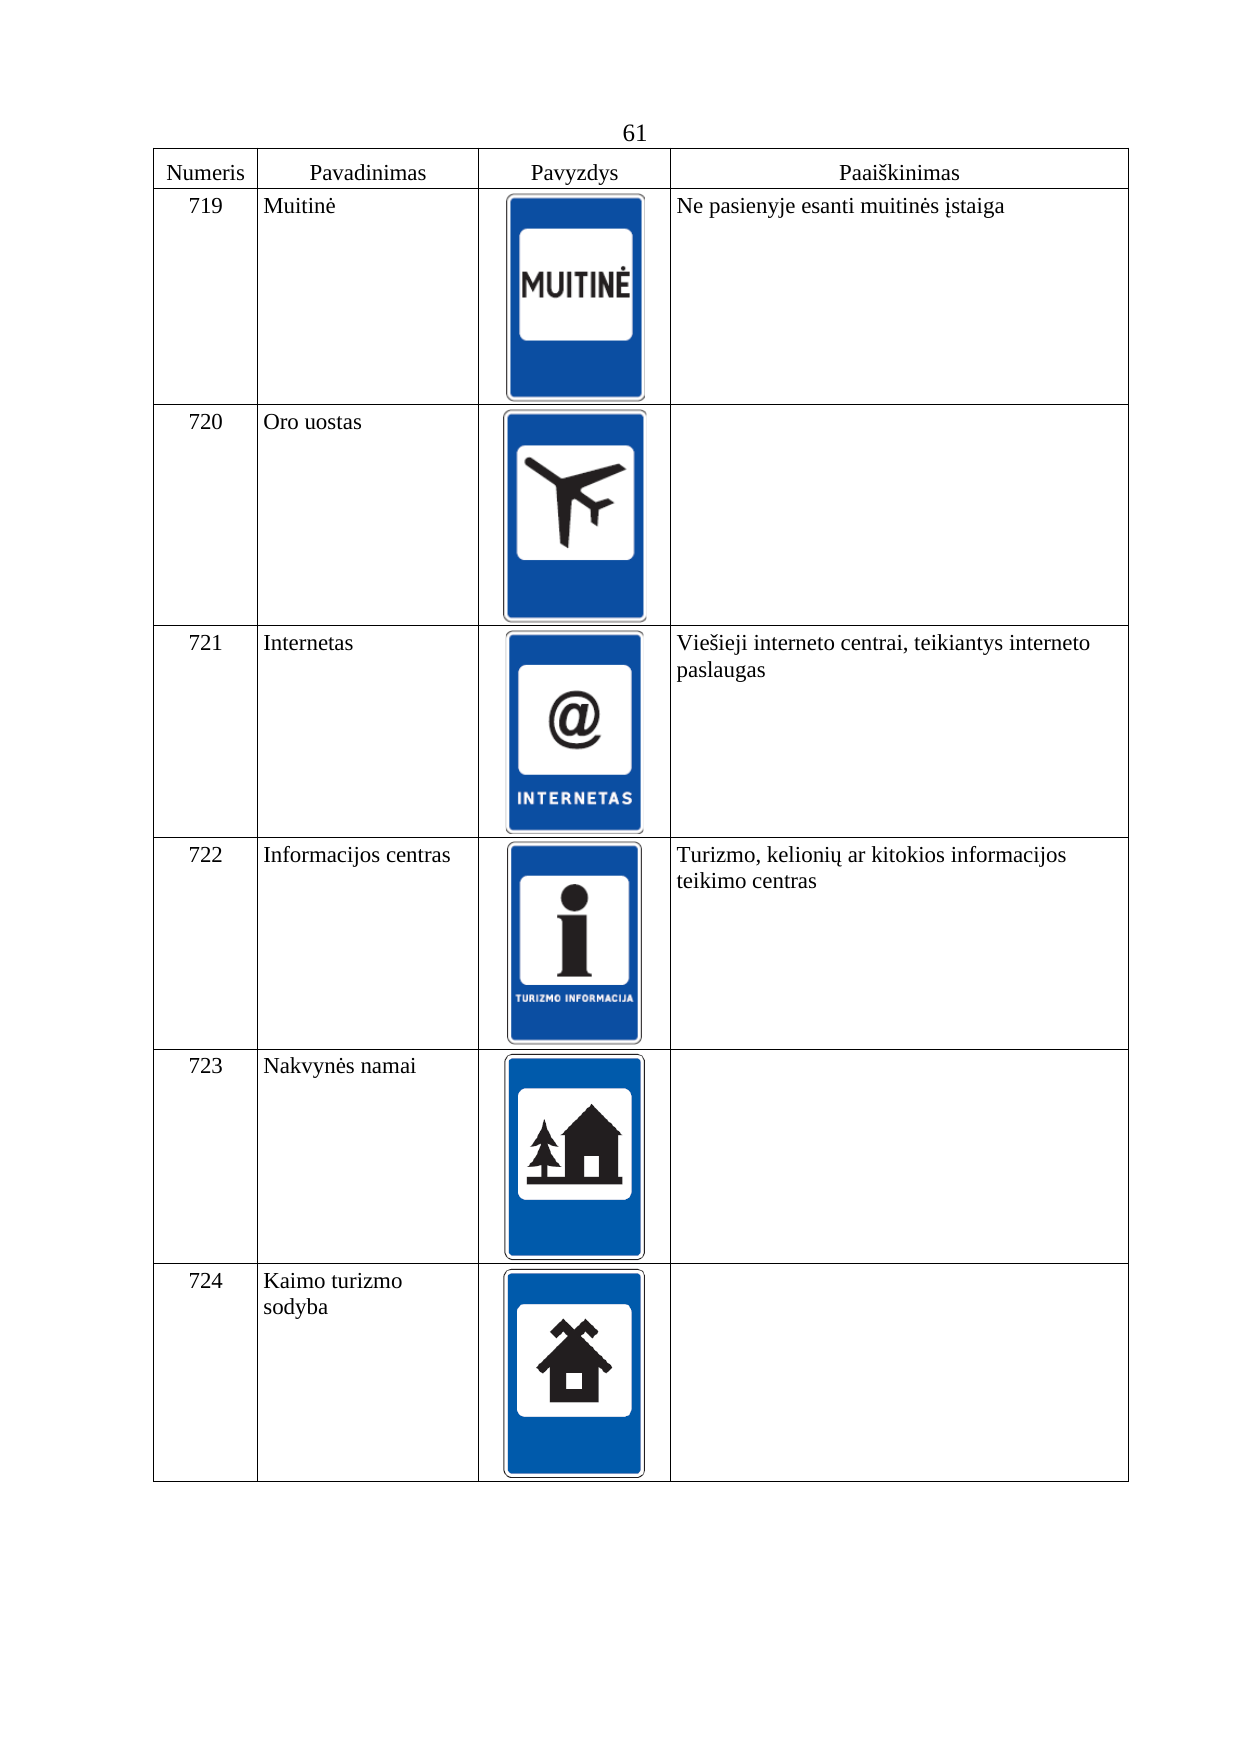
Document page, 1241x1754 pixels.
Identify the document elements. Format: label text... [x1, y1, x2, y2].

table_cell Nakvynės namai [258, 1050, 478, 1263]
table_cell Informacijos centras [258, 838, 478, 1048]
table_cell [479, 1264, 670, 1481]
table_cell 724 [154, 1264, 257, 1481]
table_cell Muitinė [258, 189, 478, 404]
table_cell Ne pasienyje esanti muitinės įstaiga [671, 189, 1128, 404]
table_cell Turizmo, kelionių ar kitokios informacijos teikimo centras [671, 838, 1128, 1048]
table_header Pavyzdys [479, 149, 670, 188]
table_cell 721 [154, 626, 257, 837]
table_cell [479, 405, 670, 625]
table_cell 723 [154, 1050, 257, 1263]
table_cell [479, 626, 670, 837]
table_cell [671, 1050, 1128, 1263]
table_cell 719 [154, 189, 257, 404]
table_cell [671, 1264, 1128, 1481]
table_cell 720 [154, 405, 257, 625]
table_header Numeris [154, 149, 257, 188]
table_cell Internetas [258, 626, 478, 837]
table_cell Viešieji interneto centrai, teikiantys interneto paslaugas [671, 626, 1128, 837]
table_cell Kaimo turizmo sodyba [258, 1264, 478, 1481]
table_cell [479, 189, 670, 404]
table_cell [479, 1050, 670, 1263]
table_cell 722 [154, 838, 257, 1048]
table_cell [479, 838, 670, 1048]
table_cell [671, 405, 1128, 625]
table_cell Oro uostas [258, 405, 478, 625]
table_header Pavadinimas [258, 149, 478, 188]
table_header Paaiškinimas [671, 149, 1128, 188]
